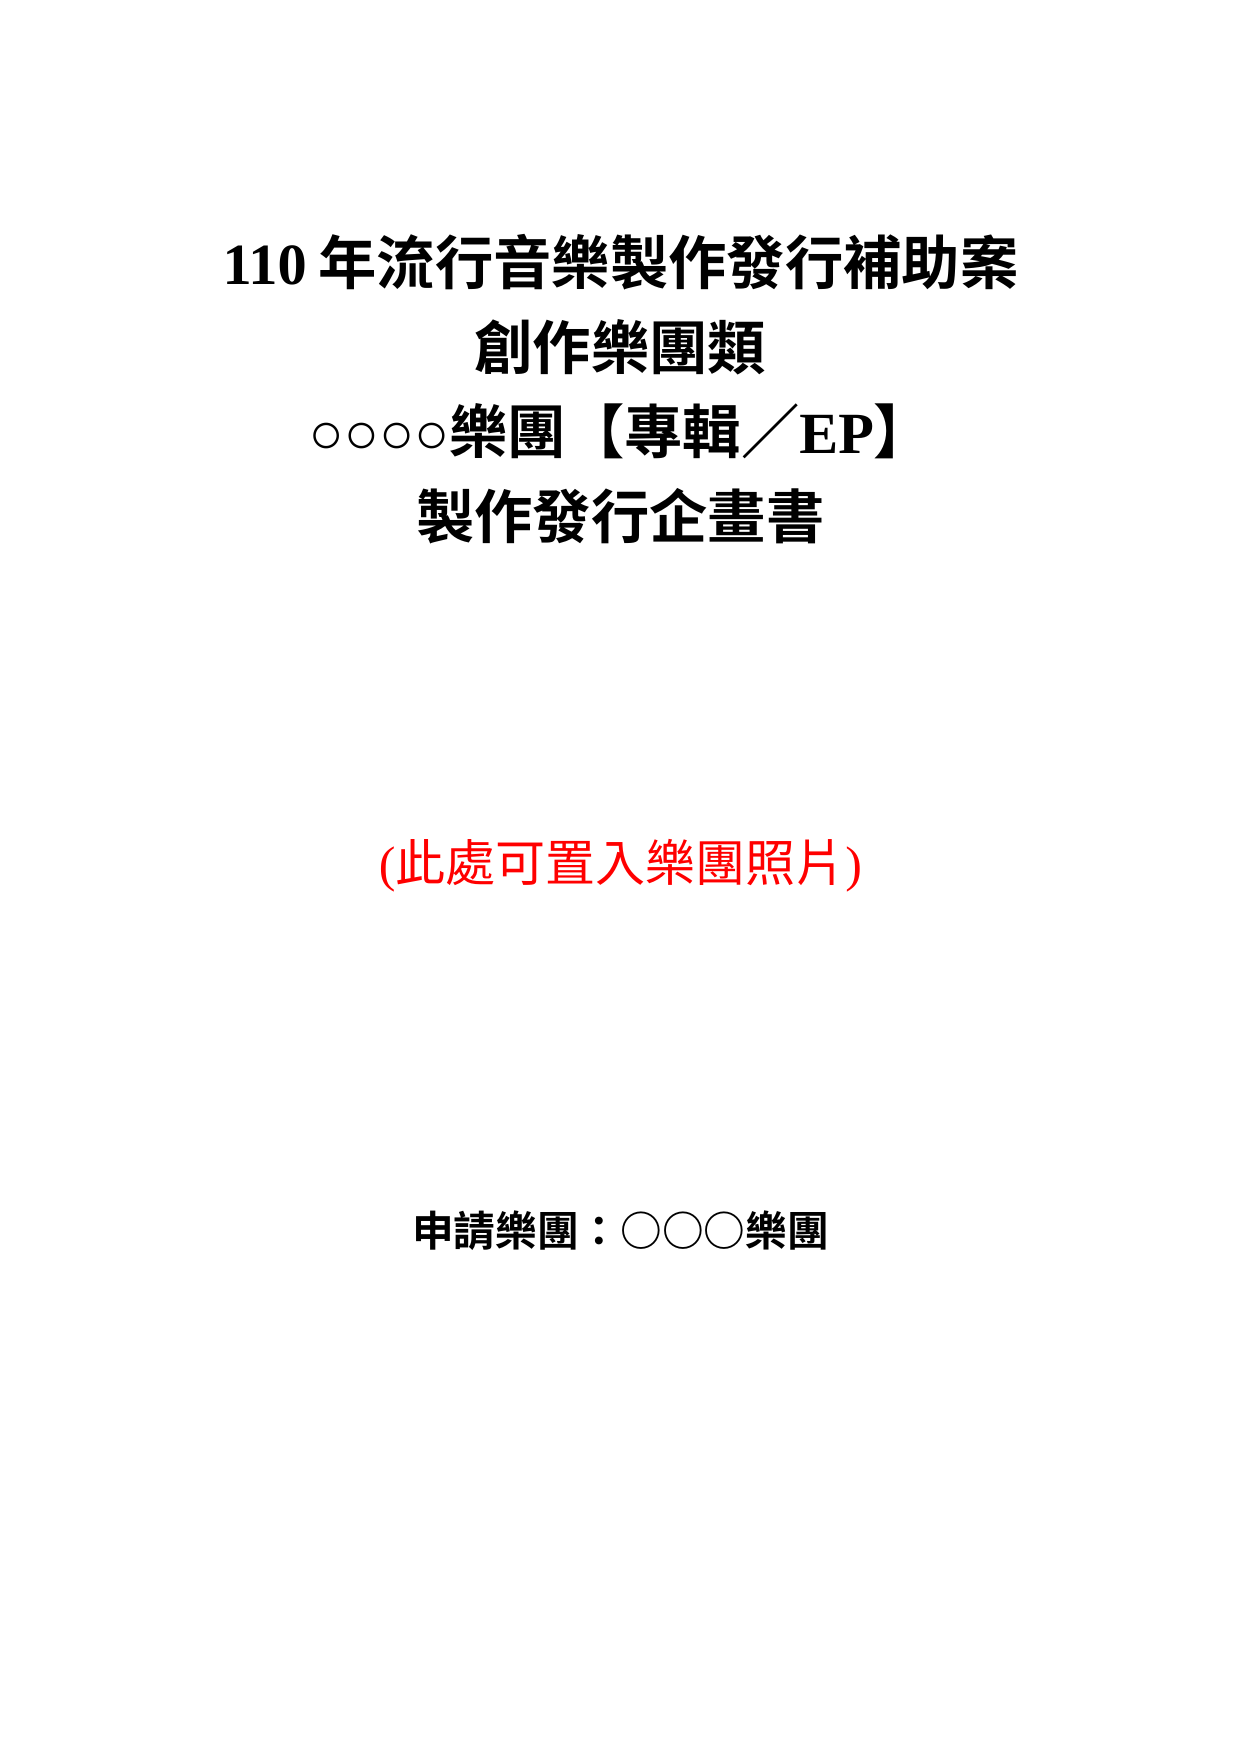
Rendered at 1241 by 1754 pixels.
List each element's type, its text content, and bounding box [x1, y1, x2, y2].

text 申請樂團：○○○樂團 [112, 1198, 1128, 1258]
text 110年流行音樂製作發行補助案 [112, 217, 1128, 302]
text 創作樂團類 [112, 302, 1128, 386]
text (此處可置入樂團照片) [112, 823, 1128, 896]
text ○○○○樂團【專輯／EP】 [112, 386, 1128, 471]
text 製作發行企畫書 [112, 471, 1128, 555]
